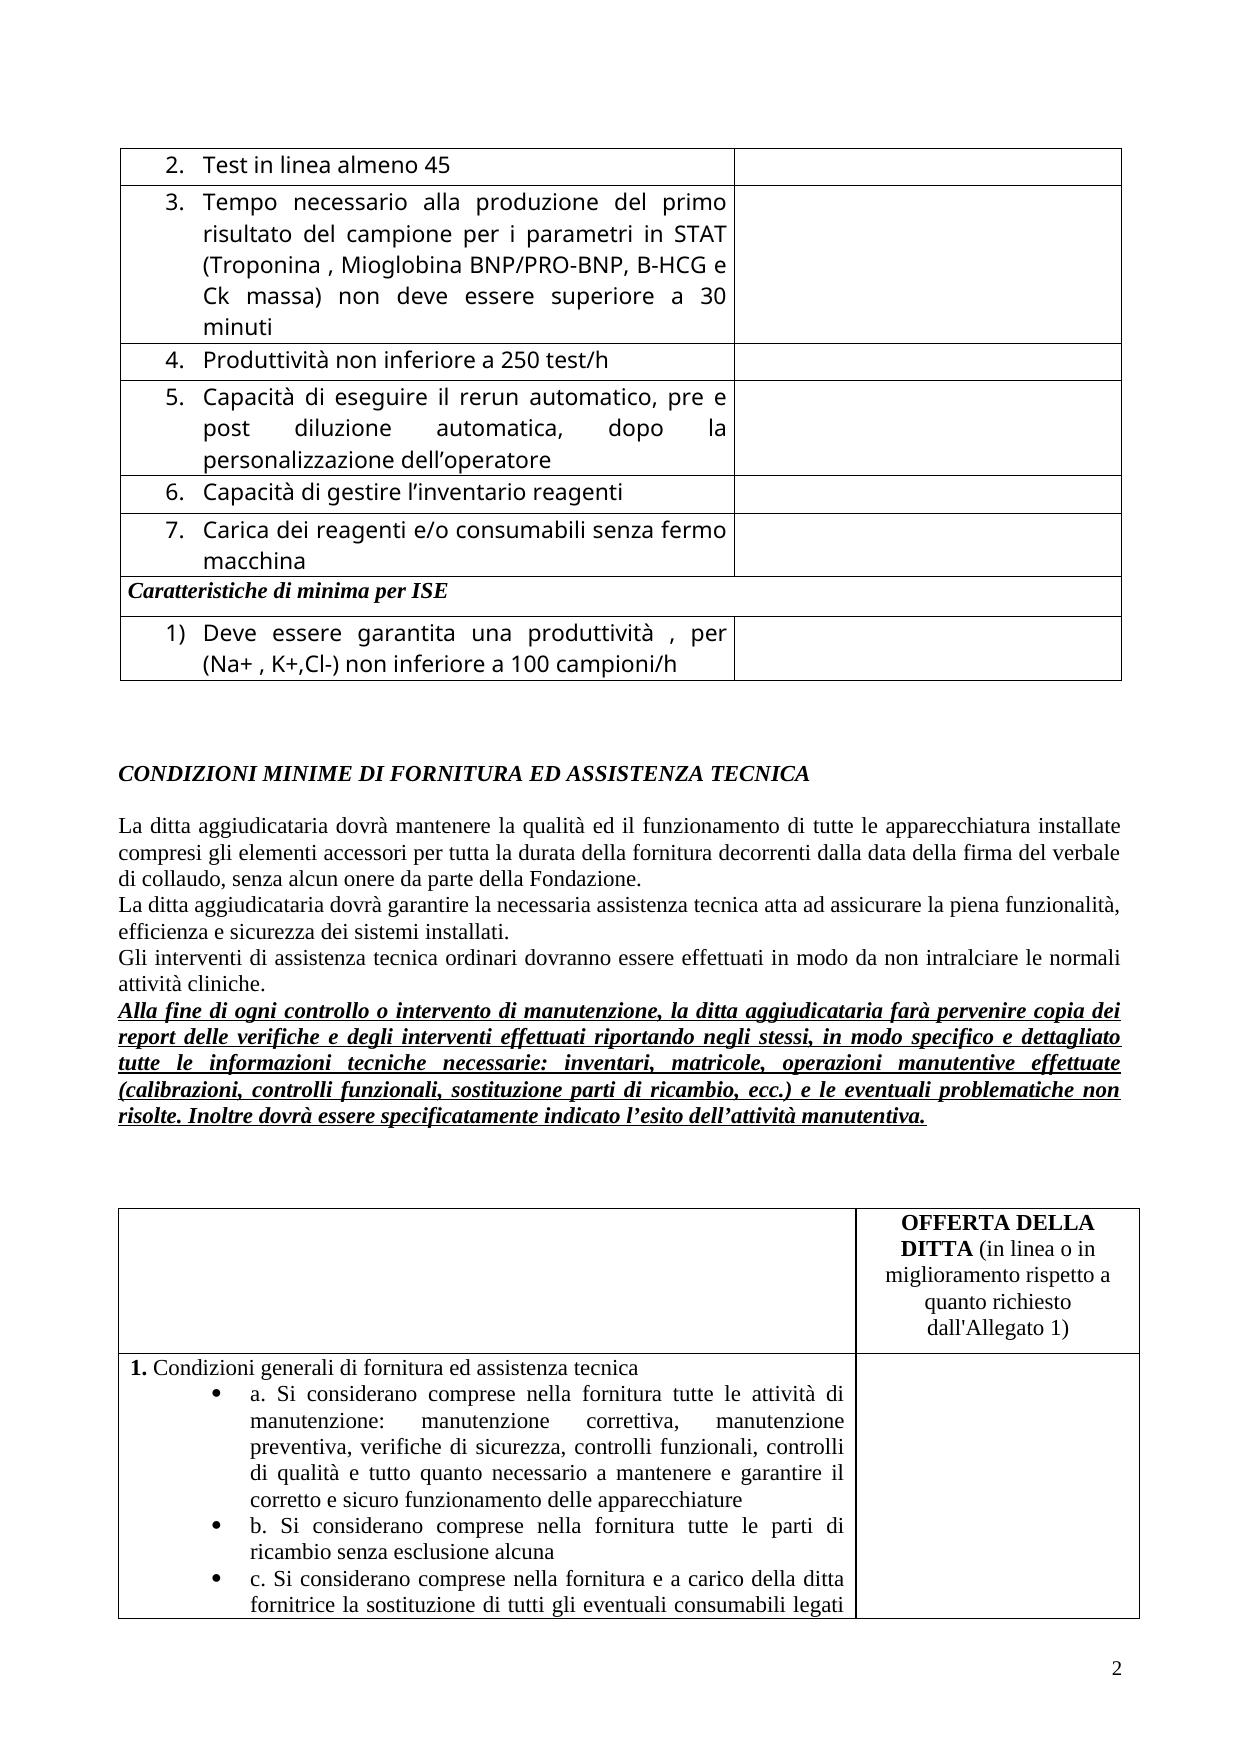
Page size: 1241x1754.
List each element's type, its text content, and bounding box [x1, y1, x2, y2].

table_cell Produttività non inferiore a 250 test/h [121, 344, 734, 380]
table_cell 1. Condizioni generali di fornitura ed assistenza tecnica a. Si considerano comprese nella fornitura tutte le attività di manutenzione: manutenzione correttiva, manutenzione preventiva, verifiche di sicurezza, controlli funzionali, controlli di qualità e tutto quanto necessario a mantenere e garantire il corretto e sicuro funzionamento delle apparecchiature b. Si considerano comprese nella fornitura tutte le parti di ricambio senza esclusione alcuna c. Si considerano comprese nella fornitura e a carico della ditta fornitrice la sostituzione di tutti gli eventuali consumabili legati [119, 1354, 855, 1617]
text La ditta aggiudicataria dovrà garantire la necessaria assistenza tecnica atta ad assicurare la piena funzionalità, efficienza e sicurezza dei sistemi installati. [118, 891, 1122, 944]
text tutte le informazioni tecniche necessarie: inventari, matricole, operazioni manutentive effettuate (calibrazioni, controlli funzionali, sostituzione parti di ricambio, ecc.) e le eventuali problematiche non risolte. Inoltre dovrà essere specificatamente indicato l’esito dell’attività manutentiva. [118, 1047, 1122, 1128]
text La ditta aggiudicataria dovrà mantenere la qualità ed il funzionamento di tutte le apparecchiatura installate compresi gli elementi accessori per tutta la durata della fornitura decorrenti dalla data della firma del verbale di collaudo, senza alcun onere da parte della Fondazione. [118, 812, 1122, 891]
table_cell [735, 186, 1121, 342]
table_cell [735, 381, 1121, 475]
table_cell Capacità di eseguire il rerun automatico, pre e post diluzione automatica, dopo la personalizzazione dell’operatore [121, 381, 734, 475]
table_header [119, 1209, 855, 1353]
table_cell [735, 149, 1121, 185]
table_cell [735, 617, 1121, 679]
text Gli interventi di assistenza tecnica ordinari dovranno essere effettuati in modo da non intralciare le normali attività cliniche. [118, 944, 1122, 997]
table_cell [735, 344, 1121, 380]
table_cell Test in linea almeno 45 [121, 149, 734, 185]
text Alla fine di ogni controllo o intervento di manutenzione, la ditta aggiudicataria farà pervenire copia dei report delle verifiche e degli interventi effettuati riportando negli stessi, in modo specifico e dettagliato [118, 997, 1122, 1046]
table_header OFFERTA DELLA DITTA (in linea o in miglioramento rispetto a quanto richiesto dall'Allegato 1) [857, 1209, 1139, 1353]
table_cell Carica dei reagenti e/o consumabili senza fermo macchina [121, 514, 734, 576]
table_cell Caratteristiche di minima per ISE [121, 577, 1121, 616]
table_cell Capacità di gestire l’inventario reagenti [121, 476, 734, 512]
table_cell [735, 476, 1121, 512]
table_cell [735, 514, 1121, 576]
table_cell Deve essere garantita una produttività , per (Na+ , K+,Cl-) non inferiore a 100 campioni/h [121, 617, 734, 679]
table_cell [857, 1354, 1139, 1617]
text CONDIZIONI MINIME DI FORNITURA ED ASSISTENZA TECNICA [118, 759, 1122, 786]
table_cell Tempo necessario alla produzione del primo risultato del campione per i parametri in STAT (Troponina , Mioglobina BNP/PRO-BNP, B-HCG e Ck massa) non deve essere superiore a 30 minuti [121, 186, 734, 342]
